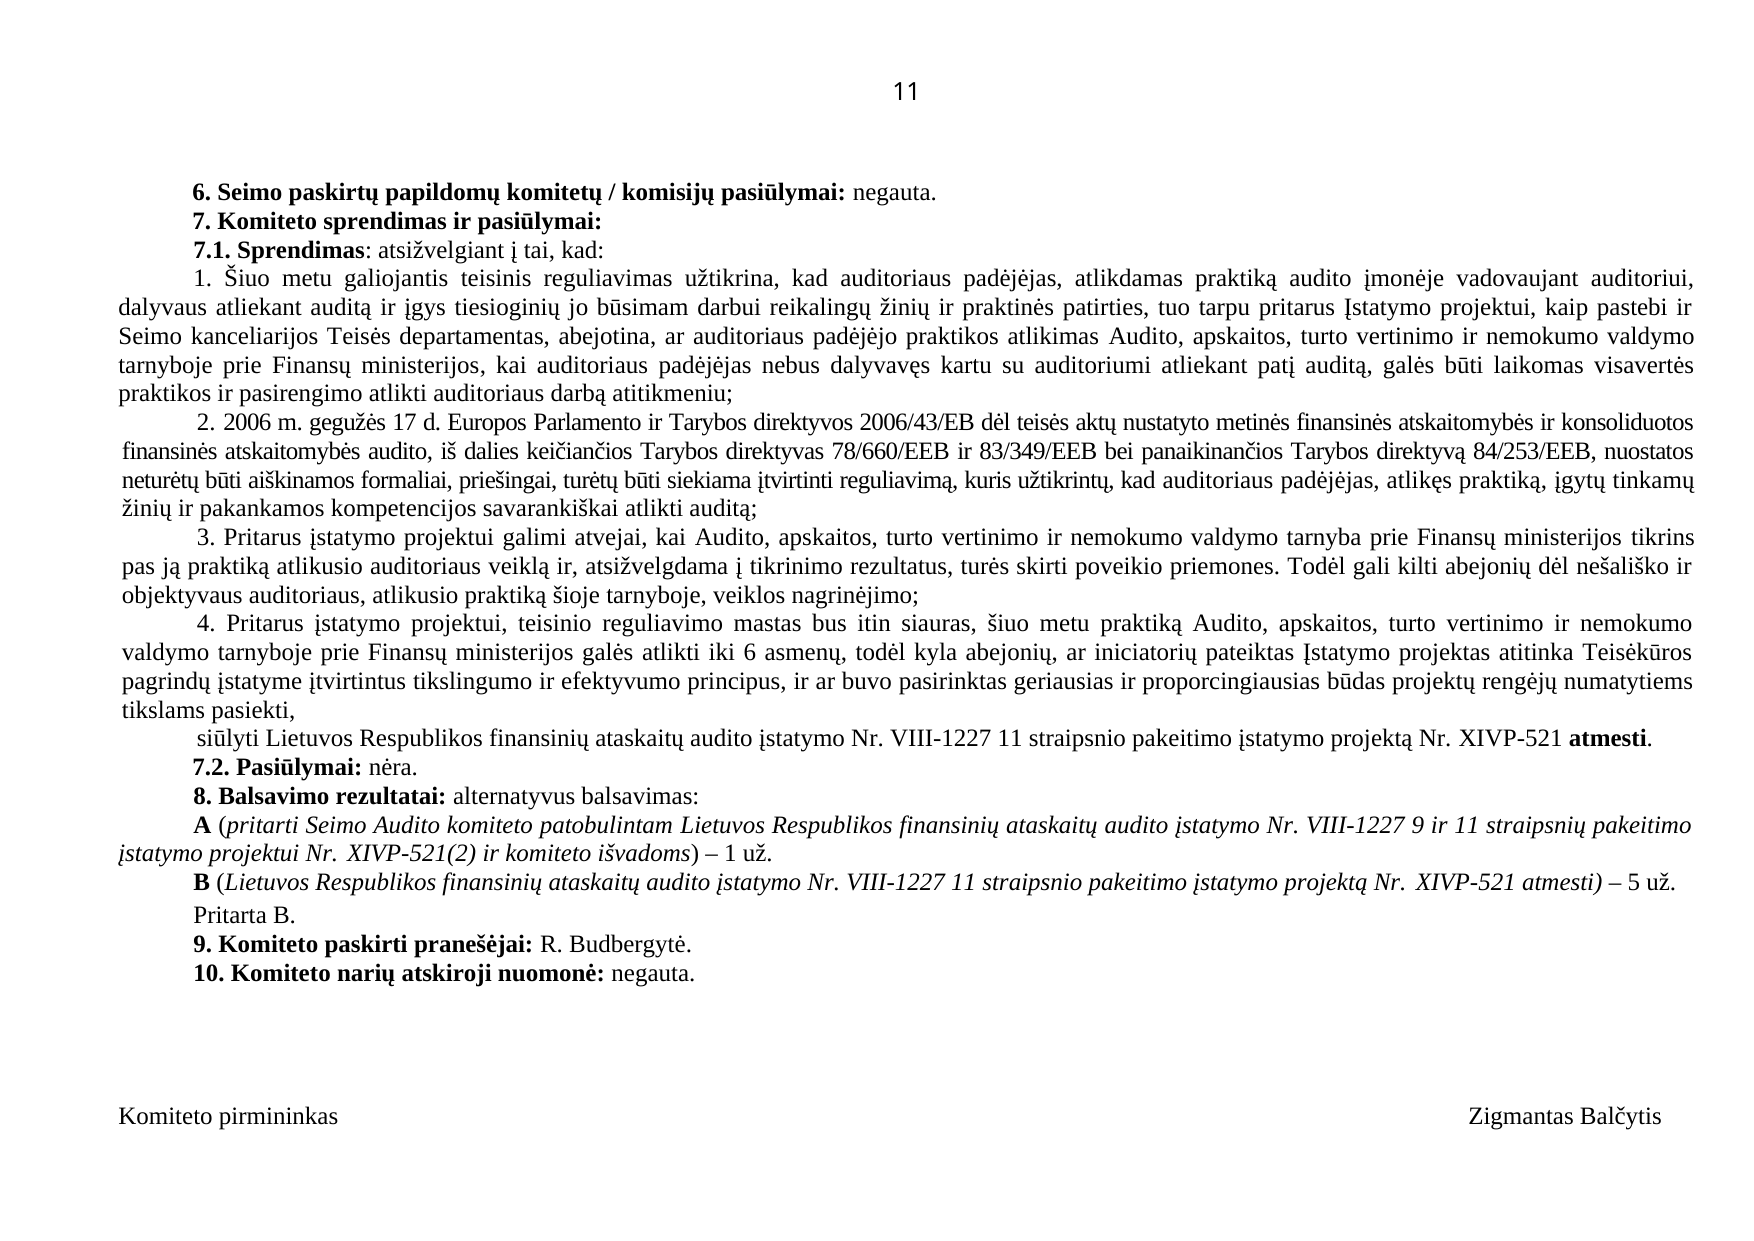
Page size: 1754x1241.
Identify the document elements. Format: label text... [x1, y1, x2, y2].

text 6. Seimo paskirtų papildomų komitetų / komisijų pasiūlymai: negauta. [118, 177, 1695, 206]
text A (pritarti Seimo Audito komiteto patobulintam Lietuvos Respublikos finansinių ataskaitų audito įstatymo Nr. VIII-1227 9 ir 11 straipsnių pakeitimo įstatymo projektui Nr. XIVP-521(2) ir komiteto išvadoms) – 1 už. [118, 810, 1695, 867]
text 4. Pritarus įstatymo projektui, teisinio reguliavimo mastas bus itin siauras, šiuo metu praktiką Audito, apskaitos, turto vertinimo ir nemokumo valdymo tarnyboje prie Finansų ministerijos galės atlikti iki 6 asmenų, todėl kyla abejonių, ar iniciatorių pateiktas Įstatymo projektas atitinka Teisėkūros pagrindų įstatyme įtvirtintus tikslingumo ir efektyvumo principus, ir ar buvo pasirinktas geriausias ir proporcingiausias būdas projektų rengėjų numatytiems tikslams pasiekti, [122, 608, 1695, 723]
text 3. Pritarus įstatymo projektui galimi atvejai, kai Audito, apskaitos, turto vertinimo ir nemokumo valdymo tarnyba prie Finansų ministerijos tikrins pas ją praktiką atlikusio auditoriaus veiklą ir, atsižvelgdama į tikrinimo rezultatus, turės skirti poveikio priemones. Todėl gali kilti abejonių dėl nešališko ir objektyvaus auditoriaus, atlikusio praktiką šioje tarnyboje, veiklos nagrinėjimo; [122, 522, 1695, 608]
text 7.2. Pasiūlymai: nėra. [118, 752, 1695, 781]
text 2. 2006 m. gegužės 17 d. Europos Parlamento ir Tarybos direktyvos 2006/43/EB dėl teisės aktų nustatyto metinės finansinės atskaitomybės ir konsoliduotos finansinės atskaitomybės audito, iš dalies keičiančios Tarybos direktyvas 78/660/EEB ir 83/349/EEB bei panaikinančios Tarybos direktyvą 84/253/EEB, nuostatos neturėtų būti aiškinamos formaliai, priešingai, turėtų būti siekiama įtvirtinti reguliavimą, kuris užtikrintų, kad auditoriaus padėjėjas, atlikęs praktiką, įgytų tinkamų žinių ir pakankamos kompetencijos savarankiškai atlikti auditą; [122, 407, 1695, 522]
text 7. Komiteto sprendimas ir pasiūlymai: [118, 206, 1695, 235]
text 1. Šiuo metu galiojantis teisinis reguliavimas užtikrina, kad auditoriaus padėjėjas, atlikdamas praktiką audito įmonėje vadovaujant auditoriui, dalyvaus atliekant auditą ir įgys tiesioginių jo būsimam darbui reikalingų žinių ir praktinės patirties, tuo tarpu pritarus Įstatymo projektui, kaip pastebi ir Seimo kanceliarijos Teisės departamentas, abejotina, ar auditoriaus padėjėjo praktikos atlikimas Audito, apskaitos, turto vertinimo ir nemokumo valdymo tarnyboje prie Finansų ministerijos, kai auditoriaus padėjėjas nebus dalyvavęs kartu su auditoriumi atliekant patį auditą, galės būti laikomas visavertės praktikos ir pasirengimo atlikti auditoriaus darbą atitikmeniu; [118, 263, 1695, 407]
text siūlyti Lietuvos Respublikos finansinių ataskaitų audito įstatymo Nr. VIII-1227 11 straipsnio pakeitimo įstatymo projektą Nr. XIVP-521 atmesti. [122, 723, 1695, 752]
text 8. Balsavimo rezultatai: alternatyvus balsavimas: [118, 781, 1695, 810]
text 7.1. Sprendimas: atsižvelgiant į tai, kad: [118, 235, 1695, 263]
text Komiteto pirmininkas Zigmantas Balčytis [118, 1101, 1695, 1130]
text B (Lietuvos Respublikos finansinių ataskaitų audito įstatymo Nr. VIII-1227 11 straipsnio pakeitimo įstatymo projektą Nr. XIVP-521 atmesti) – 5 už. [118, 867, 1695, 896]
text 10. Komiteto narių atskiroji nuomonė: negauta. [118, 958, 1695, 986]
text Pritarta B. [118, 900, 1695, 929]
text 9. Komiteto paskirti pranešėjai: R. Budbergytė. [118, 929, 1695, 958]
